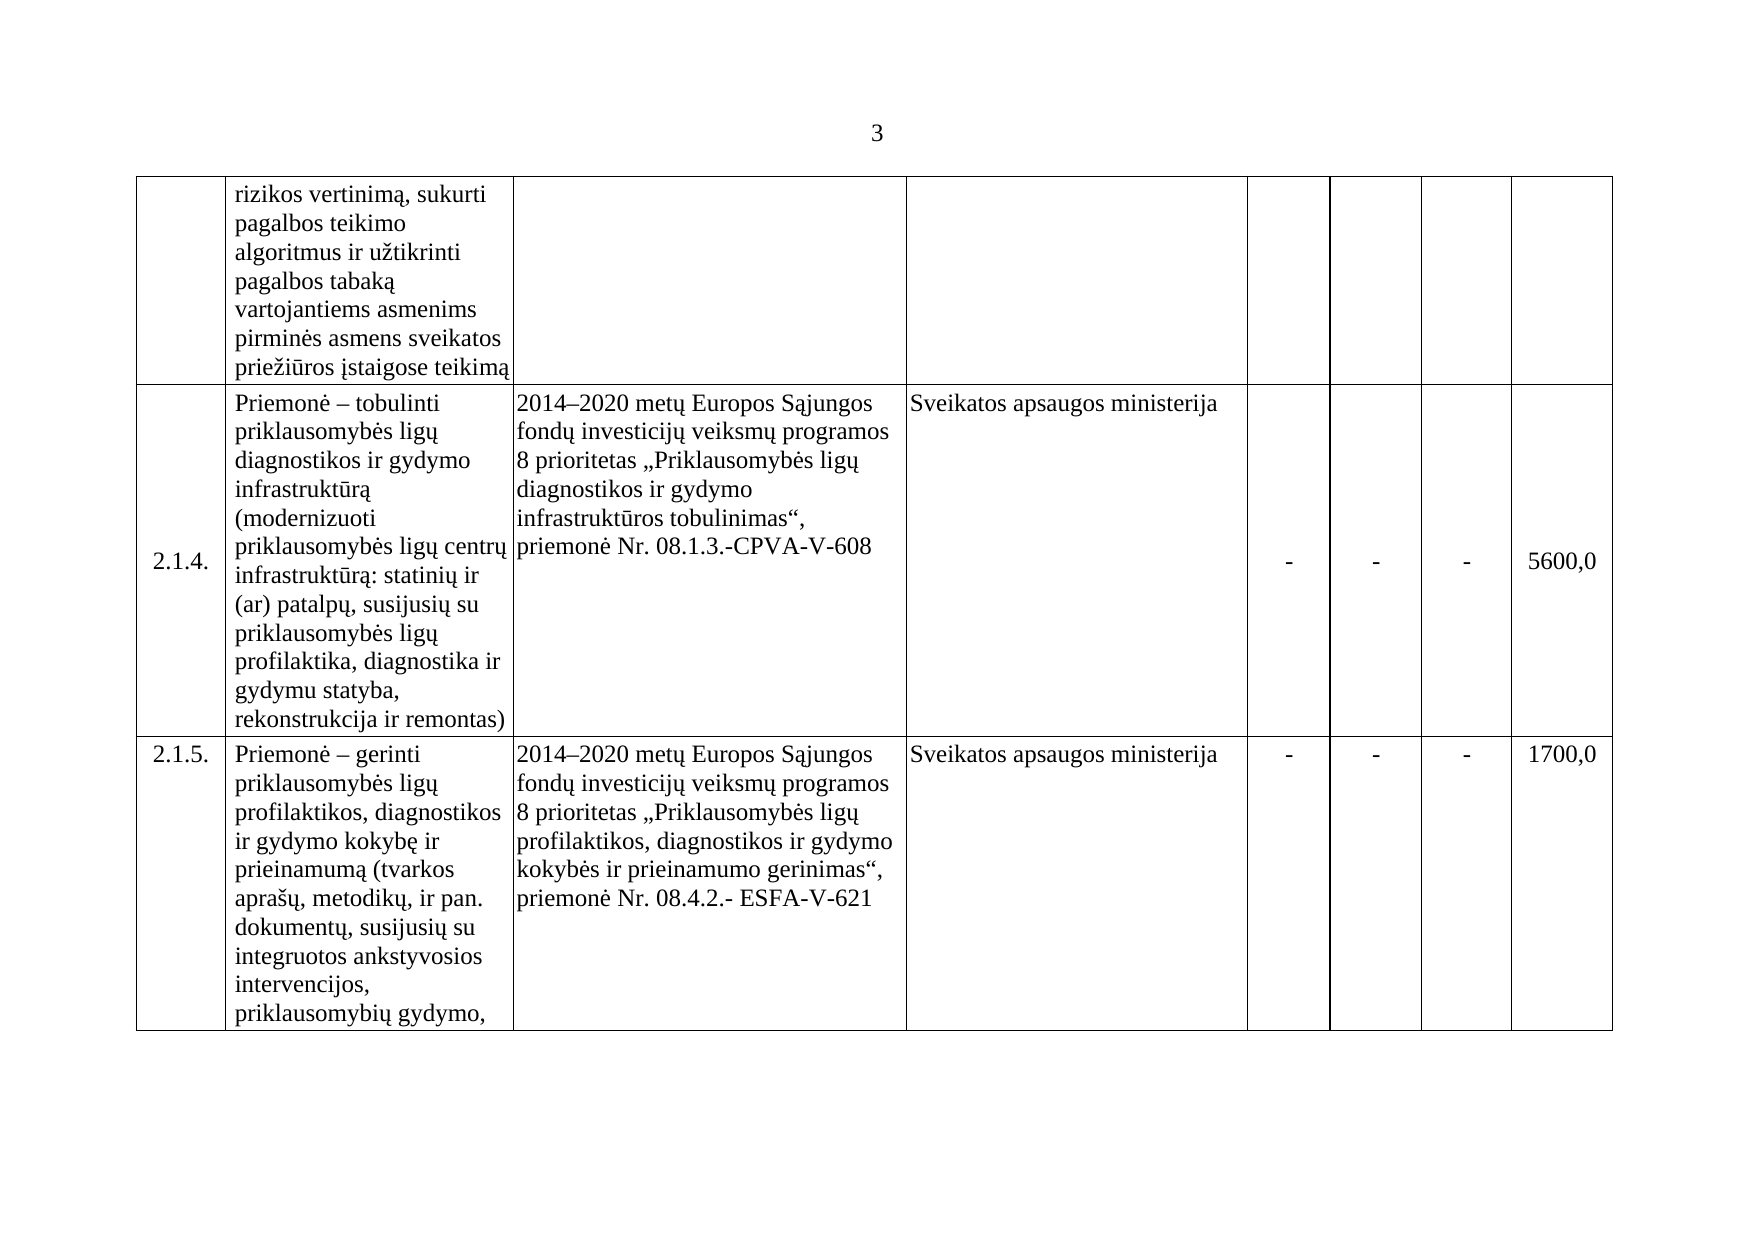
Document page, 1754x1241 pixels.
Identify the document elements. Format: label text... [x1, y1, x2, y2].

table_cell rizikos vertinimą, sukurti pagalbos teikimo algoritmus ir užtikrinti pagalbos tabaką vartojantiems asmenims pirminės asmens sveikatos priežiūros įstaigose teikimą [226, 177, 513, 384]
table_cell [514, 177, 906, 384]
table_cell 2.1.5. [137, 737, 225, 1030]
table_cell - [1248, 737, 1329, 1030]
table_cell 2.1.4. [137, 385, 225, 736]
table_cell - [1422, 737, 1511, 1030]
table_cell - [1512, 177, 1612, 384]
table_cell - [1331, 737, 1421, 1030]
table_cell Priemonė – gerinti priklausomybės ligų profilaktikos, diagnostikos ir gydymo kokybę ir prieinamumą (tvarkos aprašų, metodikų, ir pan. dokumentų, susijusių su integruotos ankstyvosios intervencijos, priklausomybių gydymo, [226, 737, 513, 1030]
table_cell - [1331, 177, 1421, 384]
table_cell [907, 177, 1247, 384]
table_cell Sveikatos apsaugos ministerija [907, 737, 1247, 1030]
table_cell 1700,0 [1512, 737, 1612, 1030]
table_cell - [1248, 385, 1329, 736]
table_cell [137, 177, 225, 384]
table_cell - [1422, 385, 1511, 736]
table_cell 2014–2020 metų Europos Sąjungos fondų investicijų veiksmų programos 8 prioritetas „Priklausomybės ligų profilaktikos, diagnostikos ir gydymo kokybės ir prieinamumo gerinimas“, priemonė Nr. 08.4.2.- ESFA-V-621 [514, 737, 906, 1030]
table_cell 5600,0 [1512, 385, 1612, 736]
table_cell - [1422, 177, 1511, 384]
table_cell - [1331, 385, 1421, 736]
table_cell Sveikatos apsaugos ministerija [907, 385, 1247, 736]
table_cell 2014–2020 metų Europos Sąjungos fondų investicijų veiksmų programos 8 prioritetas „Priklausomybės ligų diagnostikos ir gydymo infrastruktūros tobulinimas“, priemonė Nr. 08.1.3.-CPVA-V-608 [514, 385, 906, 736]
table_cell - [1248, 177, 1329, 384]
table_cell Priemonė – tobulinti priklausomybės ligų diagnostikos ir gydymo infrastruktūrą (modernizuoti priklausomybės ligų centrų infrastruktūrą: statinių ir (ar) patalpų, susijusių su priklausomybės ligų profilaktika, diagnostika ir gydymu statyba, rekonstrukcija ir remontas) [226, 385, 513, 736]
